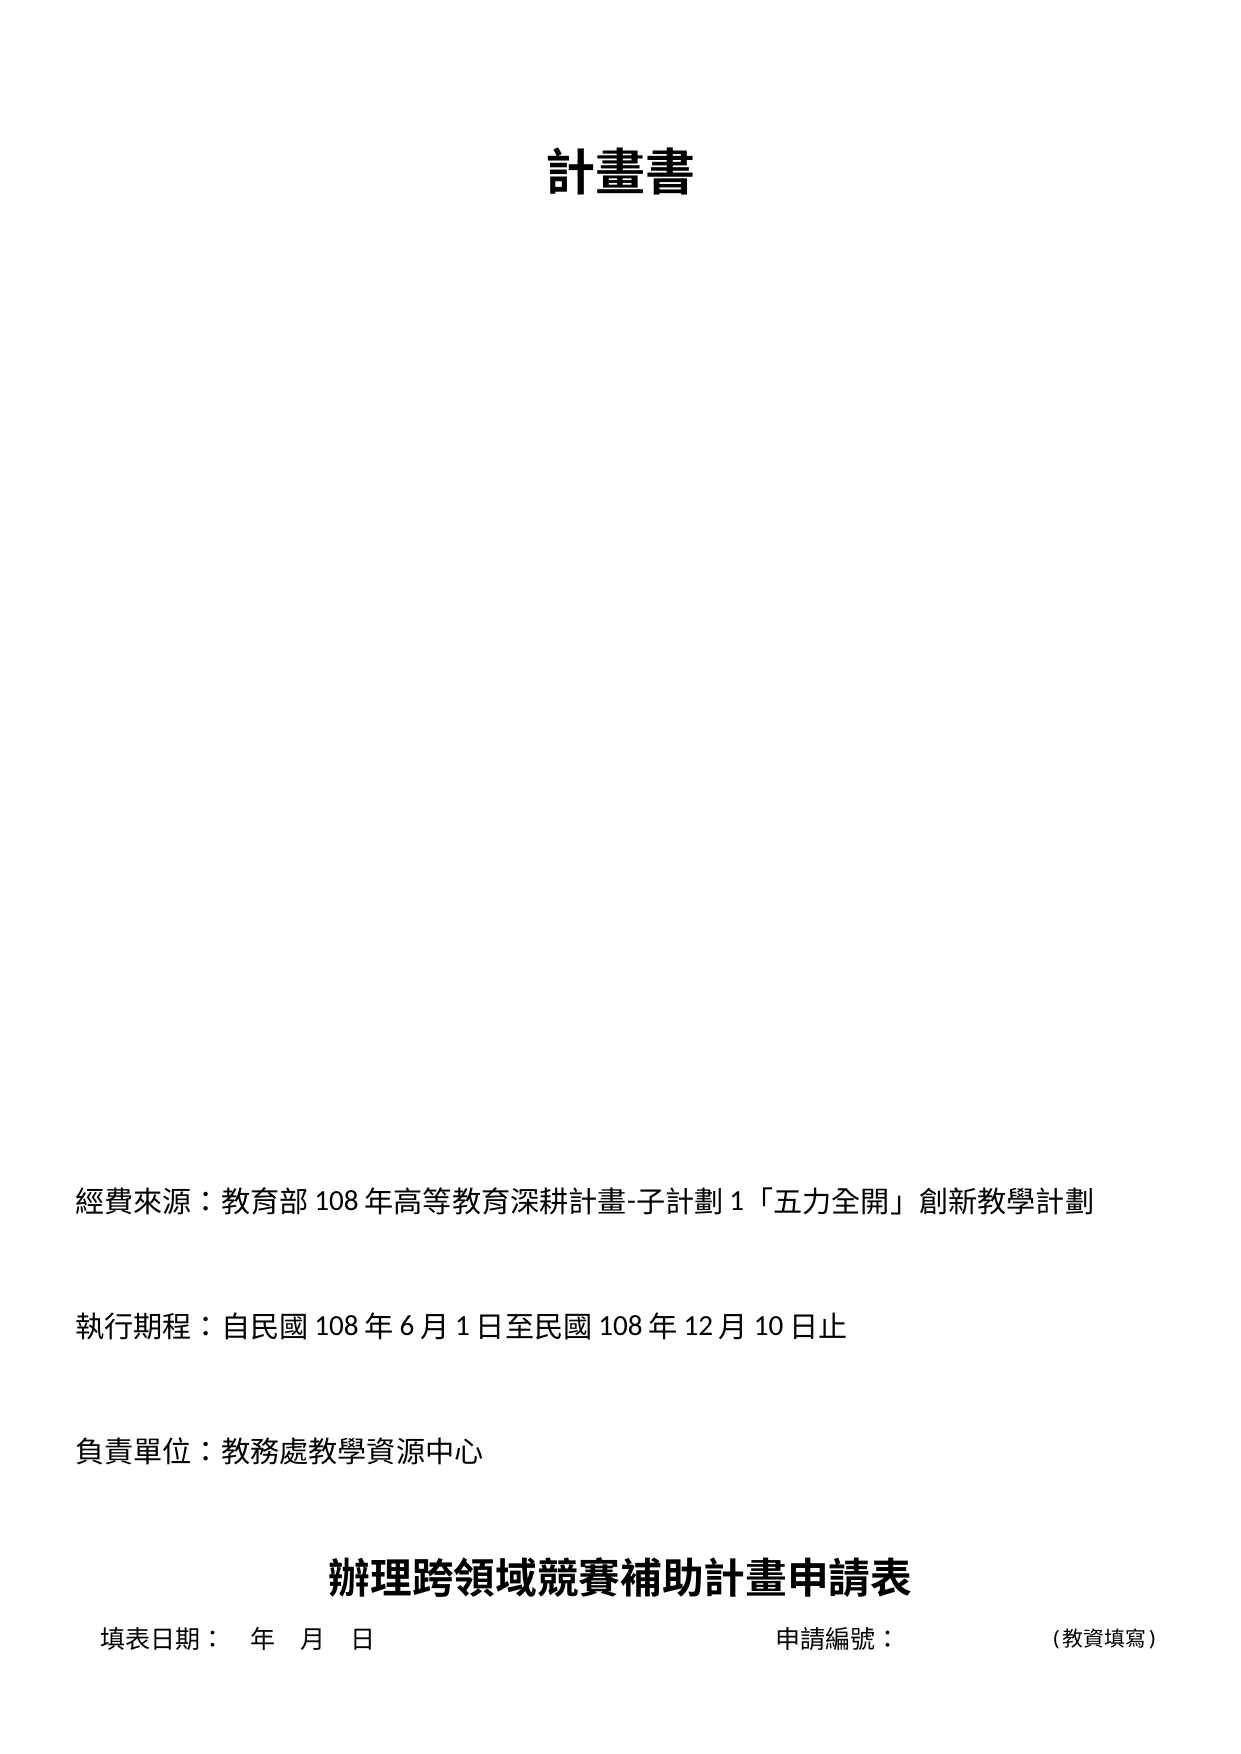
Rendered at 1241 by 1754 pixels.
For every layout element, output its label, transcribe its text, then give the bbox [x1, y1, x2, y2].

text 負責單位：教務處教學資源中心 [75, 1408, 1165, 1471]
text 執行期程：自民國108年6月1日至民國108年12月10日止 [75, 1283, 1165, 1346]
text 經費來源：教育部108年高等教育深耕計畫-子計劃1「五力全開」創新教學計劃 [75, 1158, 1165, 1221]
text 計畫書 [75, 96, 1165, 221]
text 辦理跨領域競賽補助計畫申請表 [75, 1533, 1165, 1596]
text 填表日期： 年 月 日 申請編號： (教資填寫) [75, 1596, 1165, 1658]
